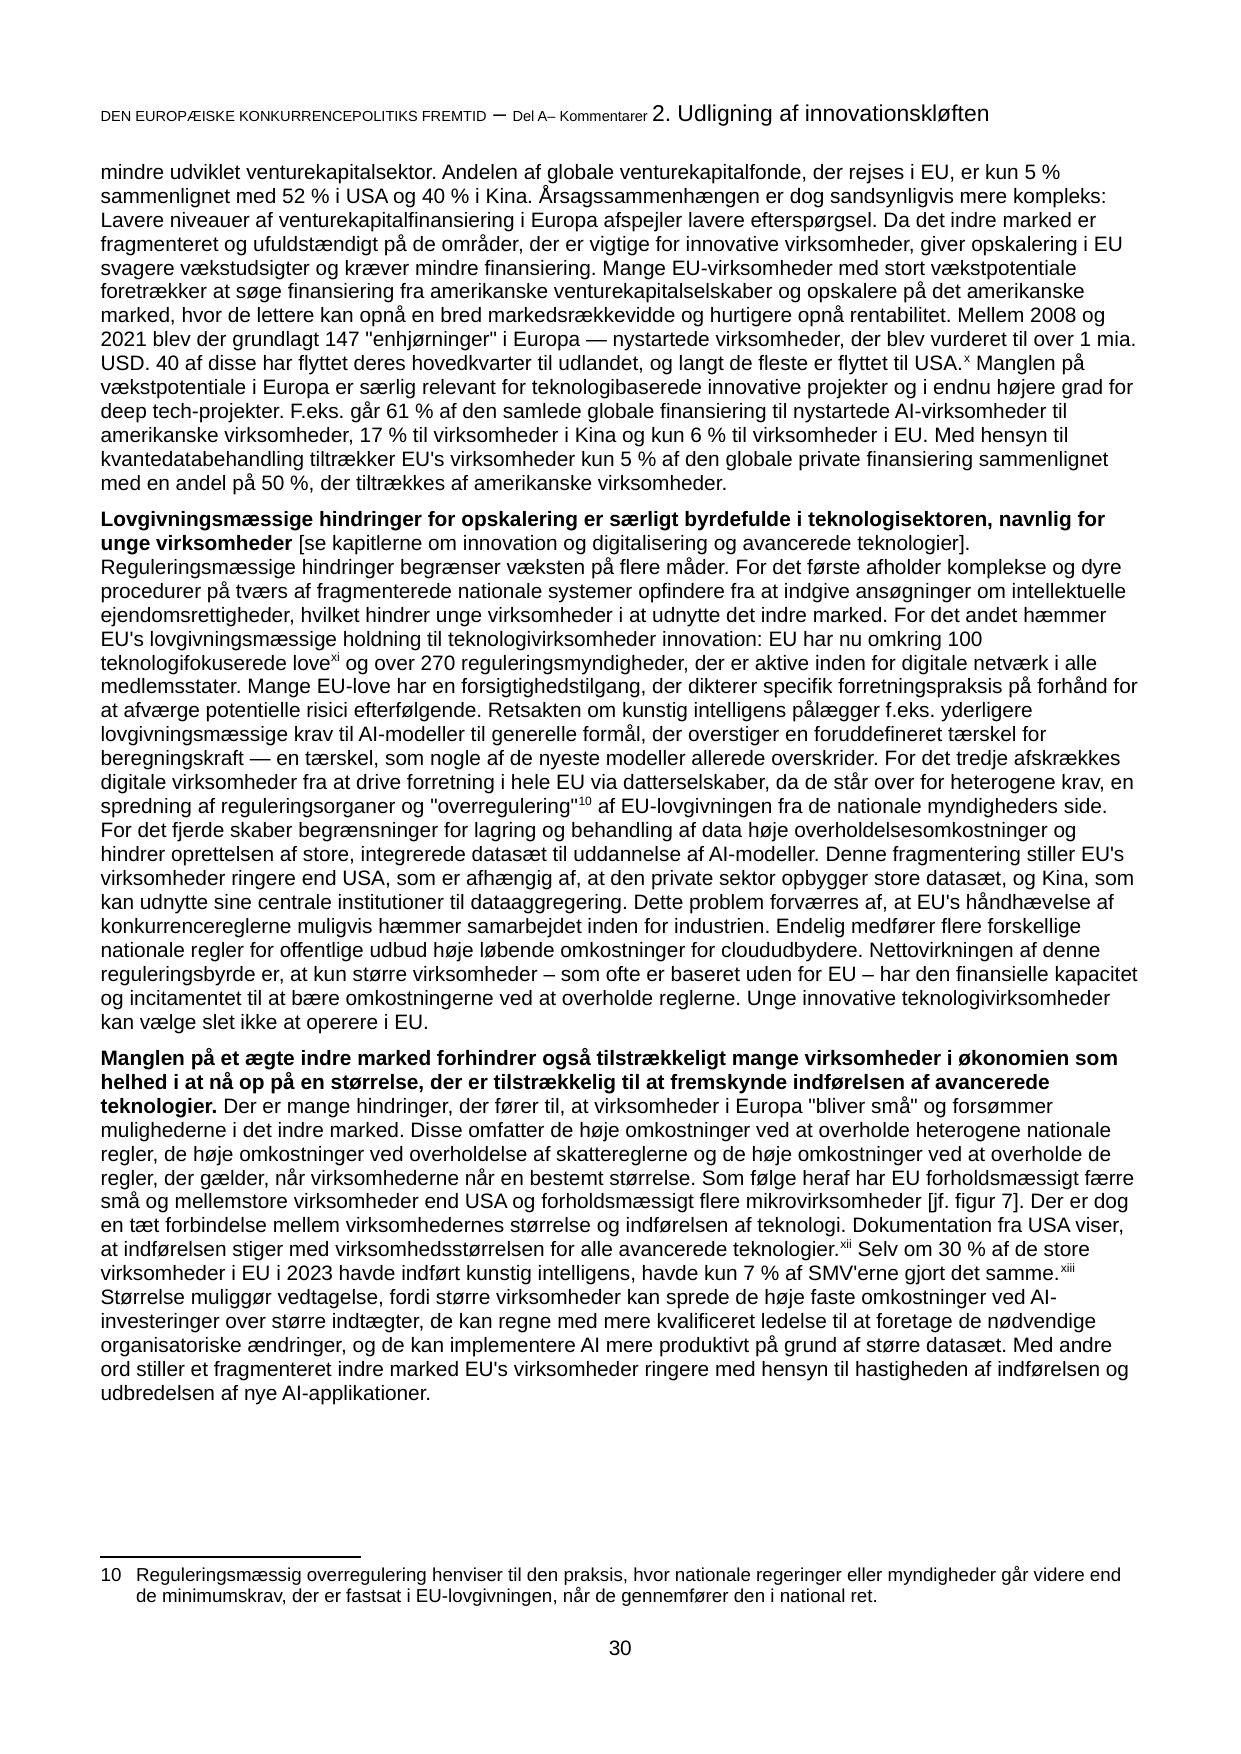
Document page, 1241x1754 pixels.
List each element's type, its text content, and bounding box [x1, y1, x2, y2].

text Lovgivningsmæssige hindringer for opskalering er særligt byrdefulde i teknologisektoren, navnlig for unge virksomheder [se kapitlerne om innovation og digitalisering og avancerede teknologier]. Reguleringsmæssige hindringer begrænser væksten på flere måder. For det første afholder komplekse og dyre procedurer på tværs af fragmenterede nationale systemer opfindere fra at indgive ansøgninger om intellektuelle ejendomsrettigheder, hvilket hindrer unge virksomheder i at udnytte det indre marked. For det andet hæmmer EU's lovgivningsmæssige holdning til teknologivirksomheder innovation: EU har nu omkring 100 teknologifokuserede love og over 270 reguleringsmyndigheder, der er aktive inden for digitale netværk i alle medlemsstater. Mange EU-love har en forsigtighedstilgang, der dikterer specifik forretningspraksis på forhånd for at afværge potentielle risici efterfølgende. Retsakten om kunstig intelligens pålægger f.eks. yderligere lovgivningsmæssige krav til AI-modeller til generelle formål, der overstiger en foruddefineret tærskel for beregningskraft — en tærskel, som nogle af de nyeste modeller allerede overskrider. For det tredje afskrækkes digitale virksomheder fra at drive forretning i hele EU via datterselskaber, da de står over for heterogene krav, en spredning af reguleringsorganer og "overregulering" af EU-lovgivningen fra de nationale myndigheders side. For det fjerde skaber begrænsninger for lagring og behandling af data høje overholdelsesomkostninger og hindrer oprettelsen af store, integrerede datasæt til uddannelse af AI-modeller. Denne fragmentering stiller EU's virksomheder ringere end USA, som er afhængig af, at den private sektor opbygger store datasæt, og Kina, som kan udnytte sine centrale institutioner til dataaggregering. Dette problem forværres af, at EU's håndhævelse af konkurrencereglerne muligvis hæmmer samarbejdet inden for industrien. Endelig medfører flere forskellige nationale regler for offentlige udbud høje løbende omkostninger for cloududbydere. Nettovirkningen af denne reguleringsbyrde er, at kun større virksomheder – som ofte er baseret uden for EU – har den finansielle kapacitet og incitamentet til at bære omkostningerne ved at overholde reglerne. Unge innovative teknologivirksomheder kan vælge slet ikke at operere i EU. [100, 507, 1140, 1034]
text mindre udviklet venturekapitalsektor. Andelen af globale venturekapitalfonde, der rejses i EU, er kun 5 % sammenlignet med 52 % i USA og 40 % i Kina. Årsagssammenhængen er dog sandsynligvis mere kompleks: Lavere niveauer af venturekapitalfinansiering i Europa afspejler lavere efterspørgsel. Da det indre marked er fragmenteret og ufuldstændigt på de områder, der er vigtige for innovative virksomheder, giver opskalering i EU svagere vækstudsigter og kræver mindre finansiering. Mange EU-virksomheder med stort vækstpotentiale foretrækker at søge finansiering fra amerikanske venturekapitalselskaber og opskalere på det amerikanske marked, hvor de lettere kan opnå en bred markedsrækkevidde og hurtigere opnå rentabilitet. Mellem 2008 og 2021 blev der grundlagt 147 "enhjørninger" i Europa — nystartede virksomheder, der blev vurderet til over 1 mia. USD. 40 af disse har flyttet deres hovedkvarter til udlandet, og langt de fleste er flyttet til USA. Manglen på vækstpotentiale i Europa er særlig relevant for teknologibaserede innovative projekter og i endnu højere grad for deep tech-projekter. F.eks. går 61 % af den samlede globale finansiering til nystartede AI-virksomheder til amerikanske virksomheder, 17 % til virksomheder i Kina og kun 6 % til virksomheder i EU. Med hensyn til kvantedatabehandling tiltrækker EU's virksomheder kun 5 % af den globale private finansiering sammenlignet med en andel på 50 %, der tiltrækkes af amerikanske virksomheder. [100, 159, 1140, 495]
text Reguleringsmæssig overregulering henviser til den praksis, hvor nationale regeringer eller myndigheder går videre end de minimumskrav, der er fastsat i EU-lovgivningen, når de gennemfører den i national ret. [100, 1563, 1140, 1606]
text Manglen på et ægte indre marked forhindrer også tilstrækkeligt mange virksomheder i økonomien som helhed i at nå op på en størrelse, der er tilstrækkelig til at fremskynde indførelsen af avancerede teknologier. Der er mange hindringer, der fører til, at virksomheder i Europa "bliver små" og forsømmer mulighederne i det indre marked. Disse omfatter de høje omkostninger ved at overholde heterogene nationale regler, de høje omkostninger ved overholdelse af skattereglerne og de høje omkostninger ved at overholde de regler, der gælder, når virksomhederne når en bestemt størrelse. Som følge heraf har EU forholdsmæssigt færre små og mellemstore virksomheder end USA og forholdsmæssigt flere mikrovirksomheder [jf. figur 7]. Der er dog en tæt forbindelse mellem virksomhedernes størrelse og indførelsen af teknologi. Dokumentation fra USA viser, at indførelsen stiger med virksomhedsstørrelsen for alle avancerede teknologier. Selv om 30 % af de store virksomheder i EU i 2023 havde indført kunstig intelligens, havde kun 7 % af SMV'erne gjort det samme. Størrelse muliggør vedtagelse, fordi større virksomheder kan sprede de høje faste omkostninger ved AI-investeringer over større indtægter, de kan regne med mere kvalificeret ledelse til at foretage de nødvendige organisatoriske ændringer, og de kan implementere AI mere produktivt på grund af større datasæt. Med andre ord stiller et fragmenteret indre marked EU's virksomheder ringere med hensyn til hastigheden af indførelsen og udbredelsen af nye AI-applikationer. [100, 1046, 1140, 1405]
